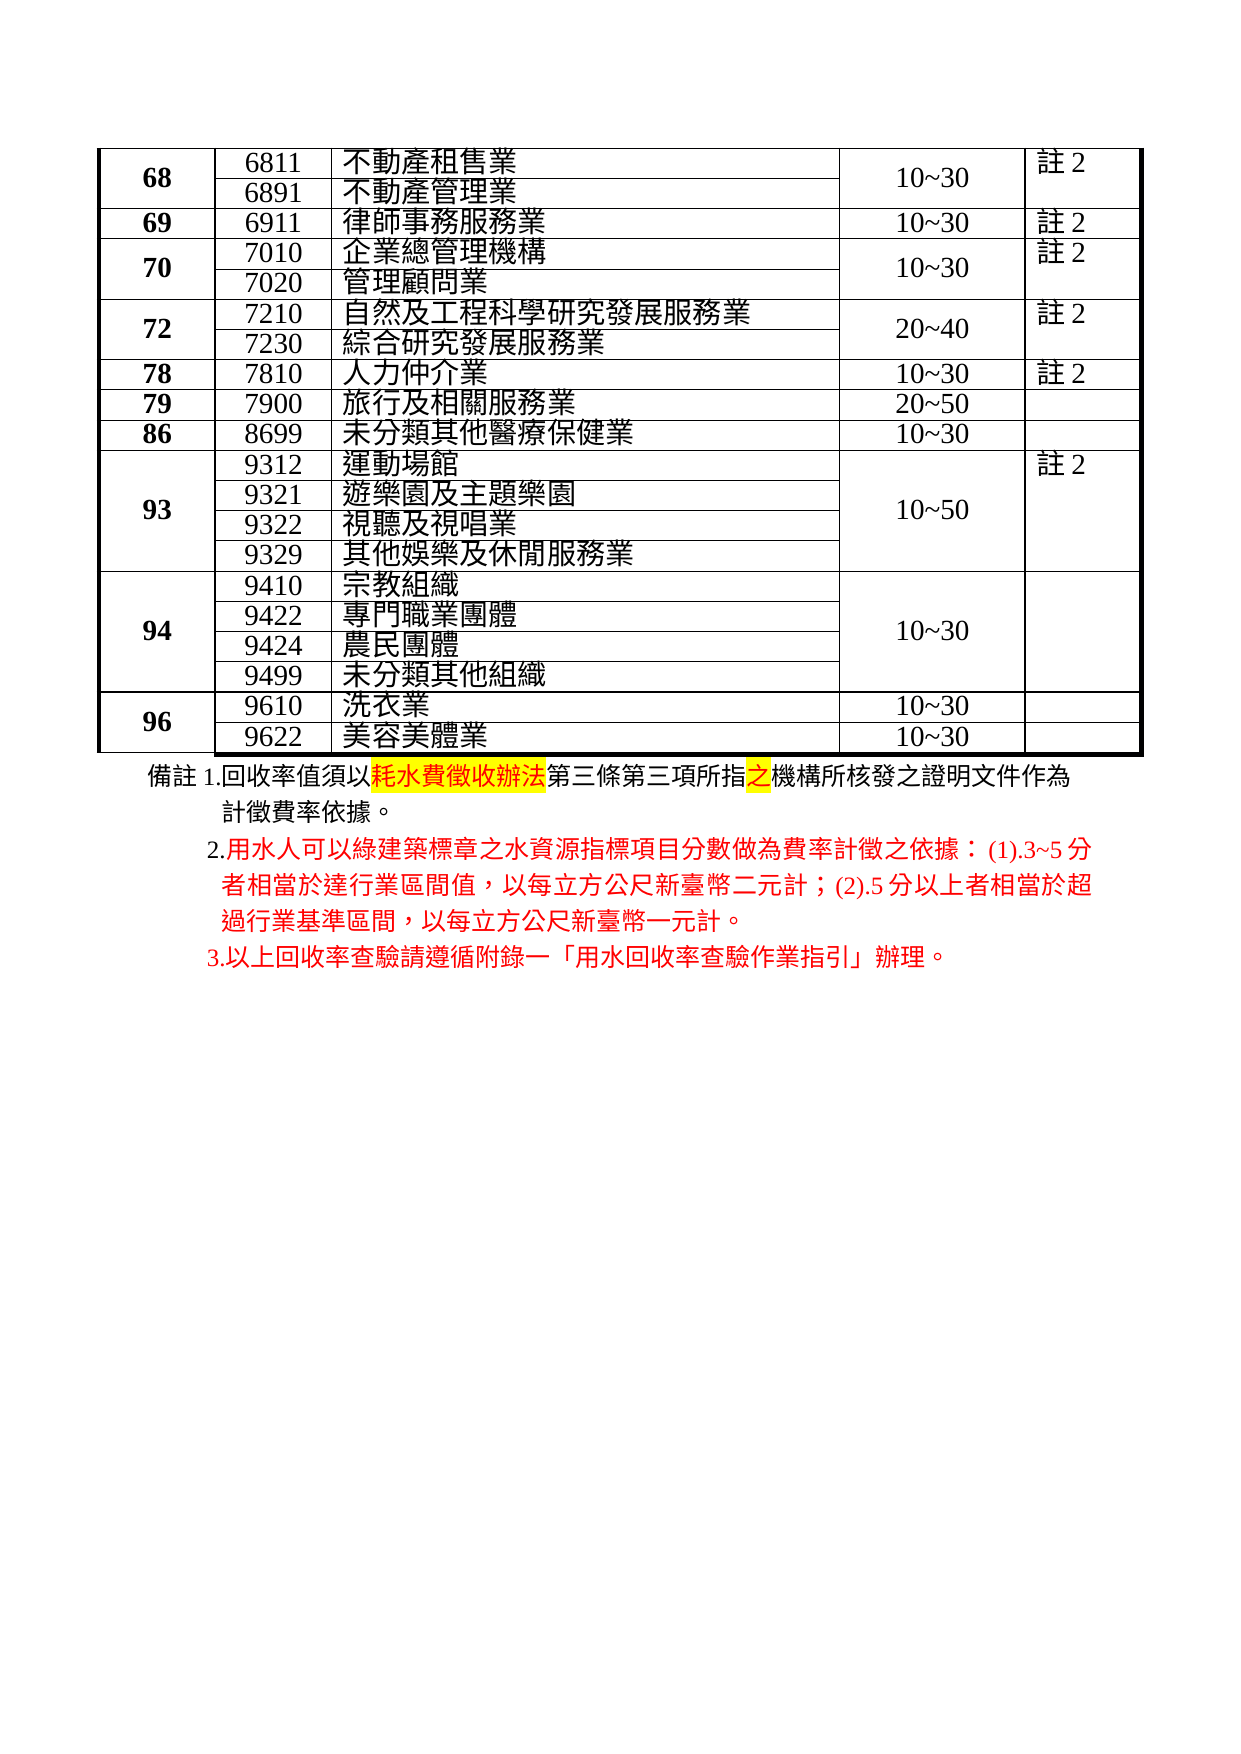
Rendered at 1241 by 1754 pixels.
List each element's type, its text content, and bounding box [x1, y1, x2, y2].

text 2.用水人可以綠建築標章之水資源指標項目分數做為費率計徵之依據：(1).3~5分者相當於達行業區間值，以每立方公尺新臺幣二元計；(2).5分以上者相當於超過行業基準區間，以每立方公尺新臺幣一元計。 [207, 829, 1092, 938]
table_cell 運動場館 [332, 451, 839, 480]
table_cell 不動產租售業 [332, 149, 839, 178]
table_cell [1026, 723, 1139, 752]
table_cell 9499 [216, 662, 331, 691]
table_cell [1026, 390, 1139, 419]
table_cell 9422 [216, 602, 331, 631]
table_cell 20~50 [840, 390, 1024, 419]
table_cell 10~30 [840, 360, 1024, 389]
table_cell 視聽及視唱業 [332, 511, 839, 540]
table_cell [1026, 421, 1139, 450]
table_cell 宗教組織 [332, 572, 839, 601]
table_cell 96 [101, 693, 214, 752]
table_cell 律師事務服務業 [332, 209, 839, 238]
table_cell 7900 [216, 390, 331, 419]
table_cell 旅行及相關服務業 [332, 390, 839, 419]
text 備註1.回收率值須以耗水費徵收辦法第三條第三項所指之機構所核發之證明文件作為計徵費率依據。 [148, 757, 1092, 829]
table_cell 9424 [216, 632, 331, 661]
table_cell 遊樂園及主題樂園 [332, 481, 839, 510]
table_cell 8699 [216, 421, 331, 450]
table_cell 79 [101, 390, 214, 419]
table_cell 其他娛樂及休閒服務業 [332, 541, 839, 571]
table_cell 人力仲介業 [332, 360, 839, 389]
table_cell 未分類其他醫療保健業 [332, 421, 839, 450]
table_cell 企業總管理機構 [332, 239, 839, 268]
table_cell 10~30 [840, 239, 1024, 299]
table_cell 10~30 [840, 209, 1024, 238]
table_cell 綜合研究發展服務業 [332, 330, 839, 359]
table_cell 6911 [216, 209, 331, 238]
table_cell 未分類其他組織 [332, 662, 839, 691]
table_cell 10~50 [840, 451, 1024, 571]
table_cell 10~30 [840, 572, 1024, 691]
table_cell 10~30 [840, 421, 1024, 450]
table_cell 9622 [216, 723, 331, 752]
table_cell 6891 [216, 179, 331, 208]
table_cell 69 [101, 209, 214, 238]
table_cell 7230 [216, 330, 331, 359]
table_cell 20~40 [840, 300, 1024, 359]
table_cell 9322 [216, 511, 331, 540]
table_cell 美容美體業 [332, 723, 839, 752]
table_cell 農民團體 [332, 632, 839, 661]
table_cell 註2 [1026, 239, 1139, 299]
table_cell 9312 [216, 451, 331, 480]
table_cell 9321 [216, 481, 331, 510]
table_cell [1026, 572, 1139, 691]
table_cell 9610 [216, 693, 331, 722]
table_cell 7020 [216, 270, 331, 299]
table_cell 6811 [216, 149, 331, 178]
table_cell 86 [101, 421, 214, 450]
table_cell 註2 [1026, 360, 1139, 389]
table_cell 94 [101, 572, 214, 691]
table_cell 自然及工程科學研究發展服務業 [332, 300, 839, 329]
table_cell 註2 [1026, 149, 1139, 208]
table_cell 9410 [216, 572, 331, 601]
text 3.以上回收率查驗請遵循附錄一「用水回收率查驗作業指引」辦理。 [207, 938, 1092, 974]
table_cell 10~30 [840, 693, 1024, 722]
table_cell 72 [101, 300, 214, 359]
table_cell 9329 [216, 541, 331, 571]
table_cell 10~30 [840, 723, 1024, 752]
table_cell 洗衣業 [332, 693, 839, 722]
table_cell 10~30 [840, 149, 1024, 208]
table_cell 註2 [1026, 300, 1139, 359]
table_cell 專門職業團體 [332, 602, 839, 631]
table_cell 註2 [1026, 209, 1139, 238]
table_cell 註2 [1026, 451, 1139, 571]
table_cell 7010 [216, 239, 331, 268]
table_cell 78 [101, 360, 214, 389]
table_cell 7210 [216, 300, 331, 329]
table_cell 68 [101, 149, 214, 208]
table_cell 7810 [216, 360, 331, 389]
table_cell 93 [101, 451, 214, 571]
table_cell 不動產管理業 [332, 179, 839, 208]
table_cell 70 [101, 239, 214, 299]
table_cell [1026, 693, 1139, 722]
table_cell 管理顧問業 [332, 270, 839, 299]
